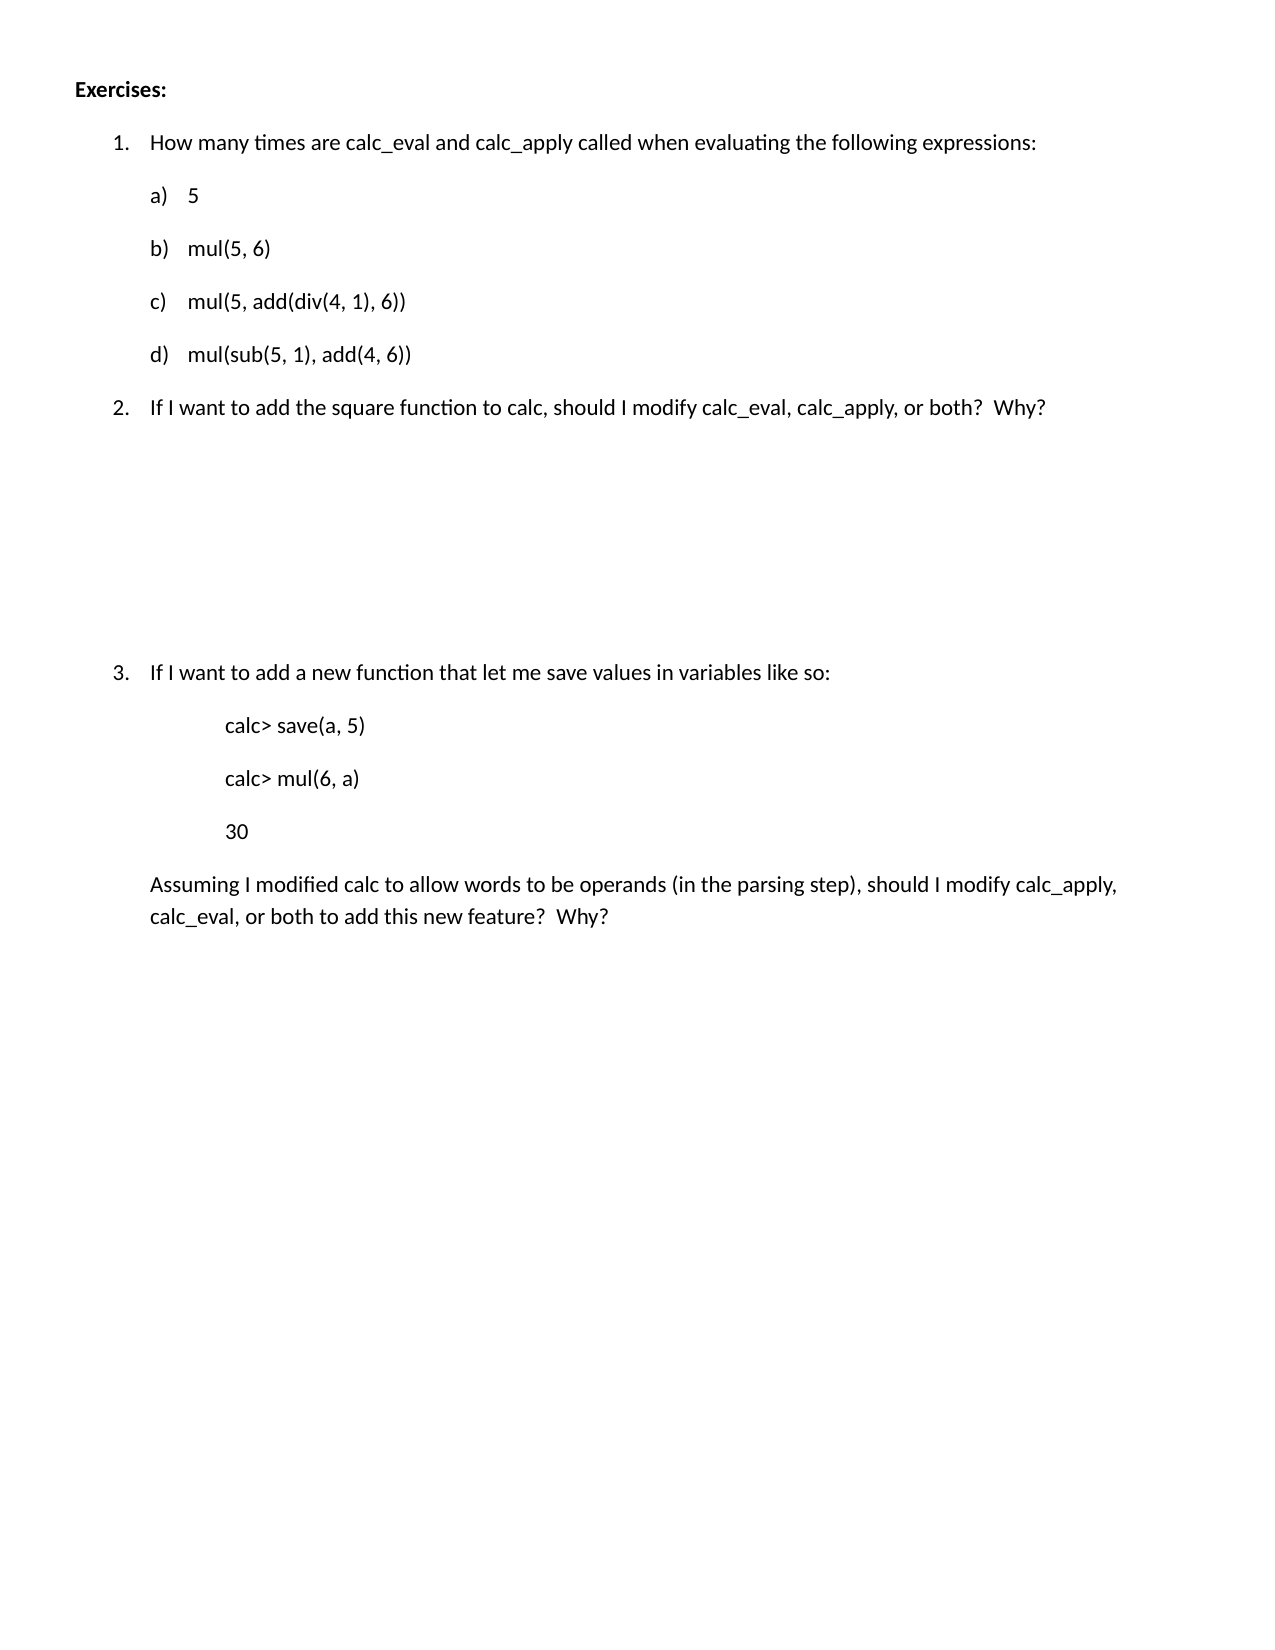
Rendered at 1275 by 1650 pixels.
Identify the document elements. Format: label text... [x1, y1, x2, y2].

list Assuming I modified calc to allow words to be operands (in the parsing step), should I modify calc_apply, calc_eval, or both to add this new feature? Why? [112, 870, 1200, 931]
list mul(sub(5, 1), add(4, 6)) [150, 340, 1200, 368]
list If I want to add the square function to calc, should I modify calc_eval, calc_apply, or both? Why? [112, 393, 1200, 421]
list mul(5, 6) [150, 234, 1200, 262]
text Exercises: [75, 75, 1200, 103]
list 30 [187, 817, 1200, 845]
list How many times are calc_eval and calc_apply called when evaluating the following expressions: [112, 128, 1200, 156]
list 5 [150, 181, 1200, 209]
list calc> mul(6, a) [187, 764, 1200, 792]
list calc> save(a, 5) [187, 711, 1200, 739]
list mul(5, add(div(4, 1), 6)) [150, 287, 1200, 315]
list If I want to add a new function that let me save values in variables like so: [112, 658, 1200, 686]
